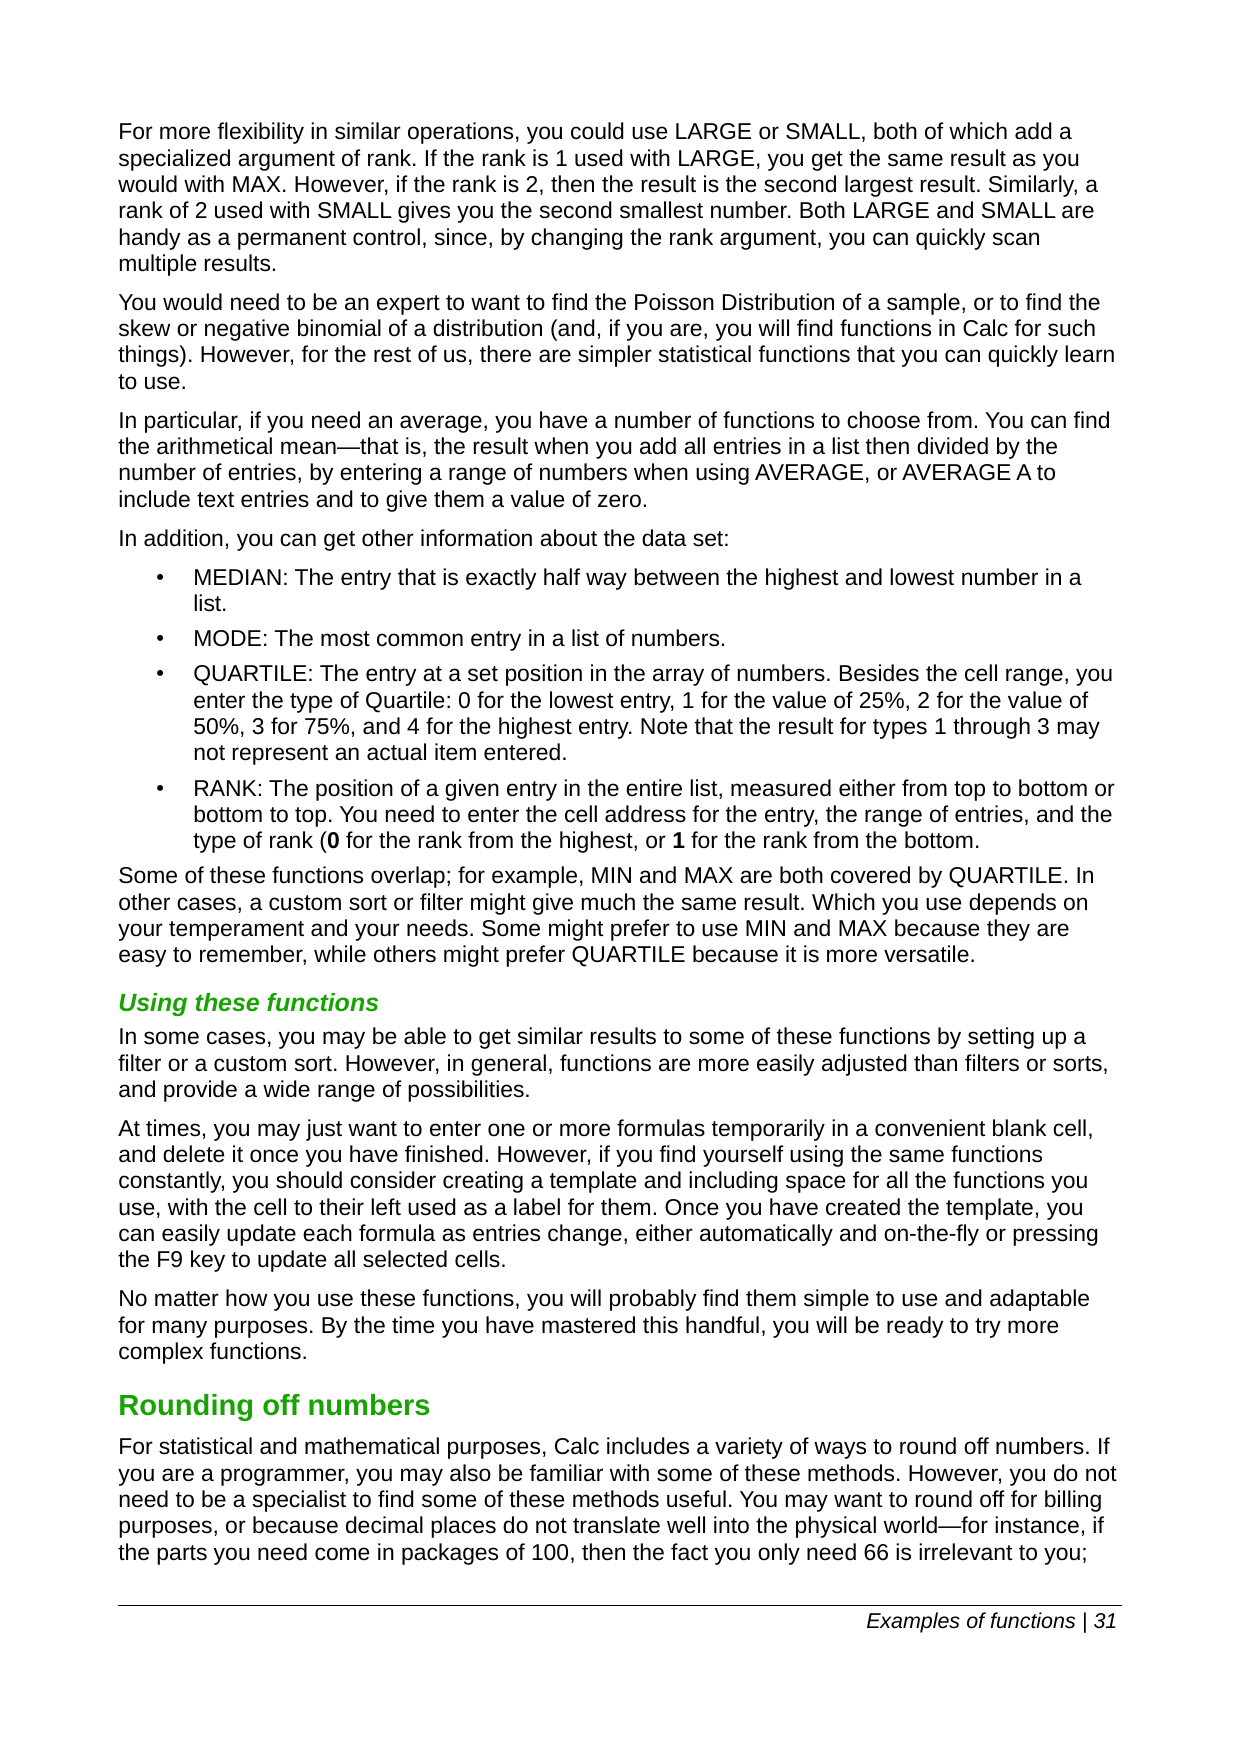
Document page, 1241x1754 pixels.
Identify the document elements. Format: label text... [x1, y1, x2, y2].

list MEDIAN: The entry that is exactly half way between the highest and lowest number in a list. [156, 563, 1122, 616]
text Some of these functions overlap; for example, MIN and MAX are both covered by QUARTILE. In other cases, a custom sort or filter might give much the same result. Which you use depends on your temperament and your needs. Some might prefer to use MIN and MAX because they are easy to remember, while others might prefer QUARTILE because it is more versatile. [118, 862, 1122, 968]
text For statistical and mathematical purposes, Calc includes a variety of ways to round off numbers. If you are a programmer, you may also be familiar with some of these methods. However, you do not need to be a specialist to find some of these methods useful. You may want to round off for billing purposes, or because decimal places do not translate well into the physical world—for instance, if the parts you need come in packages of 100, then the fact you only need 66 is irrelevant to you; [118, 1433, 1122, 1565]
list QUARTILE: The entry at a set position in the array of numbers. Besides the cell range, you enter the type of Quartile: 0 for the lowest entry, 1 for the value of 25%, 2 for the value of 50%, 3 for 75%, and 4 for the highest entry. Note that the result for types 1 through 3 may not represent an actual item entered. [156, 660, 1122, 766]
subtitle Using these functions [118, 988, 1122, 1017]
list In addition, you can get other information about the data set: [118, 524, 1122, 551]
text At times, you may just want to enter one or more formulas temporarily in a convenient blank cell, and delete it once you have finished. However, if you find yourself using the same functions constantly, you should consider creating a template and including space for all the functions you use, with the cell to their left used as a label for them. Once you have created the template, you can easily update each formula as entries change, either automatically and on-the-fly or pressing the F9 key to update all selected cells. [118, 1115, 1122, 1273]
text For more flexibility in similar operations, you could use LARGE or SMALL, both of which add a specialized argument of rank. If the rank is 1 used with LARGE, you get the same result as you would with MAX. However, if the rank is 2, then the result is the second largest result. Similarly, a rank of 2 used with SMALL gives you the second smallest number. Both LARGE and SMALL are handy as a permanent control, since, by changing the rank argument, you can quickly scan multiple results. [118, 118, 1122, 276]
list MODE: The most common entry in a list of numbers. [156, 625, 1122, 651]
subtitle Rounding off numbers [118, 1388, 1122, 1422]
text You would need to be an expert to want to find the Poisson Distribution of a sample, or to find the skew or negative binomial of a distribution (and, if you are, you will find functions in Calc for such things). However, for the rest of us, there are simpler statistical functions that you can quickly learn to use. [118, 289, 1122, 394]
text In some cases, you may be able to get similar results to some of these functions by setting up a filter or a custom sort. However, in general, functions are more easily adjusted than filters or sorts, and provide a wide range of possibilities. [118, 1023, 1122, 1102]
text No matter how you use these functions, you will probably find them simple to use and adaptable for many purposes. By the time you have mastered this handful, you will be ready to try more complex functions. [118, 1285, 1122, 1364]
text In particular, if you need an average, you have a number of functions to choose from. You can find the arithmetical mean—that is, the result when you add all entries in a list then divided by the number of entries, by entering a range of numbers when using AVERAGE, or AVERAGE A to include text entries and to give them a value of zero. [118, 407, 1122, 512]
list RANK: The position of a given entry in the entire list, measured either from top to bottom or bottom to top. You need to enter the cell address for the entry, the range of entries, and the type of rank (0 for the rank from the highest, or 1 for the rank from the bottom. [156, 774, 1122, 853]
